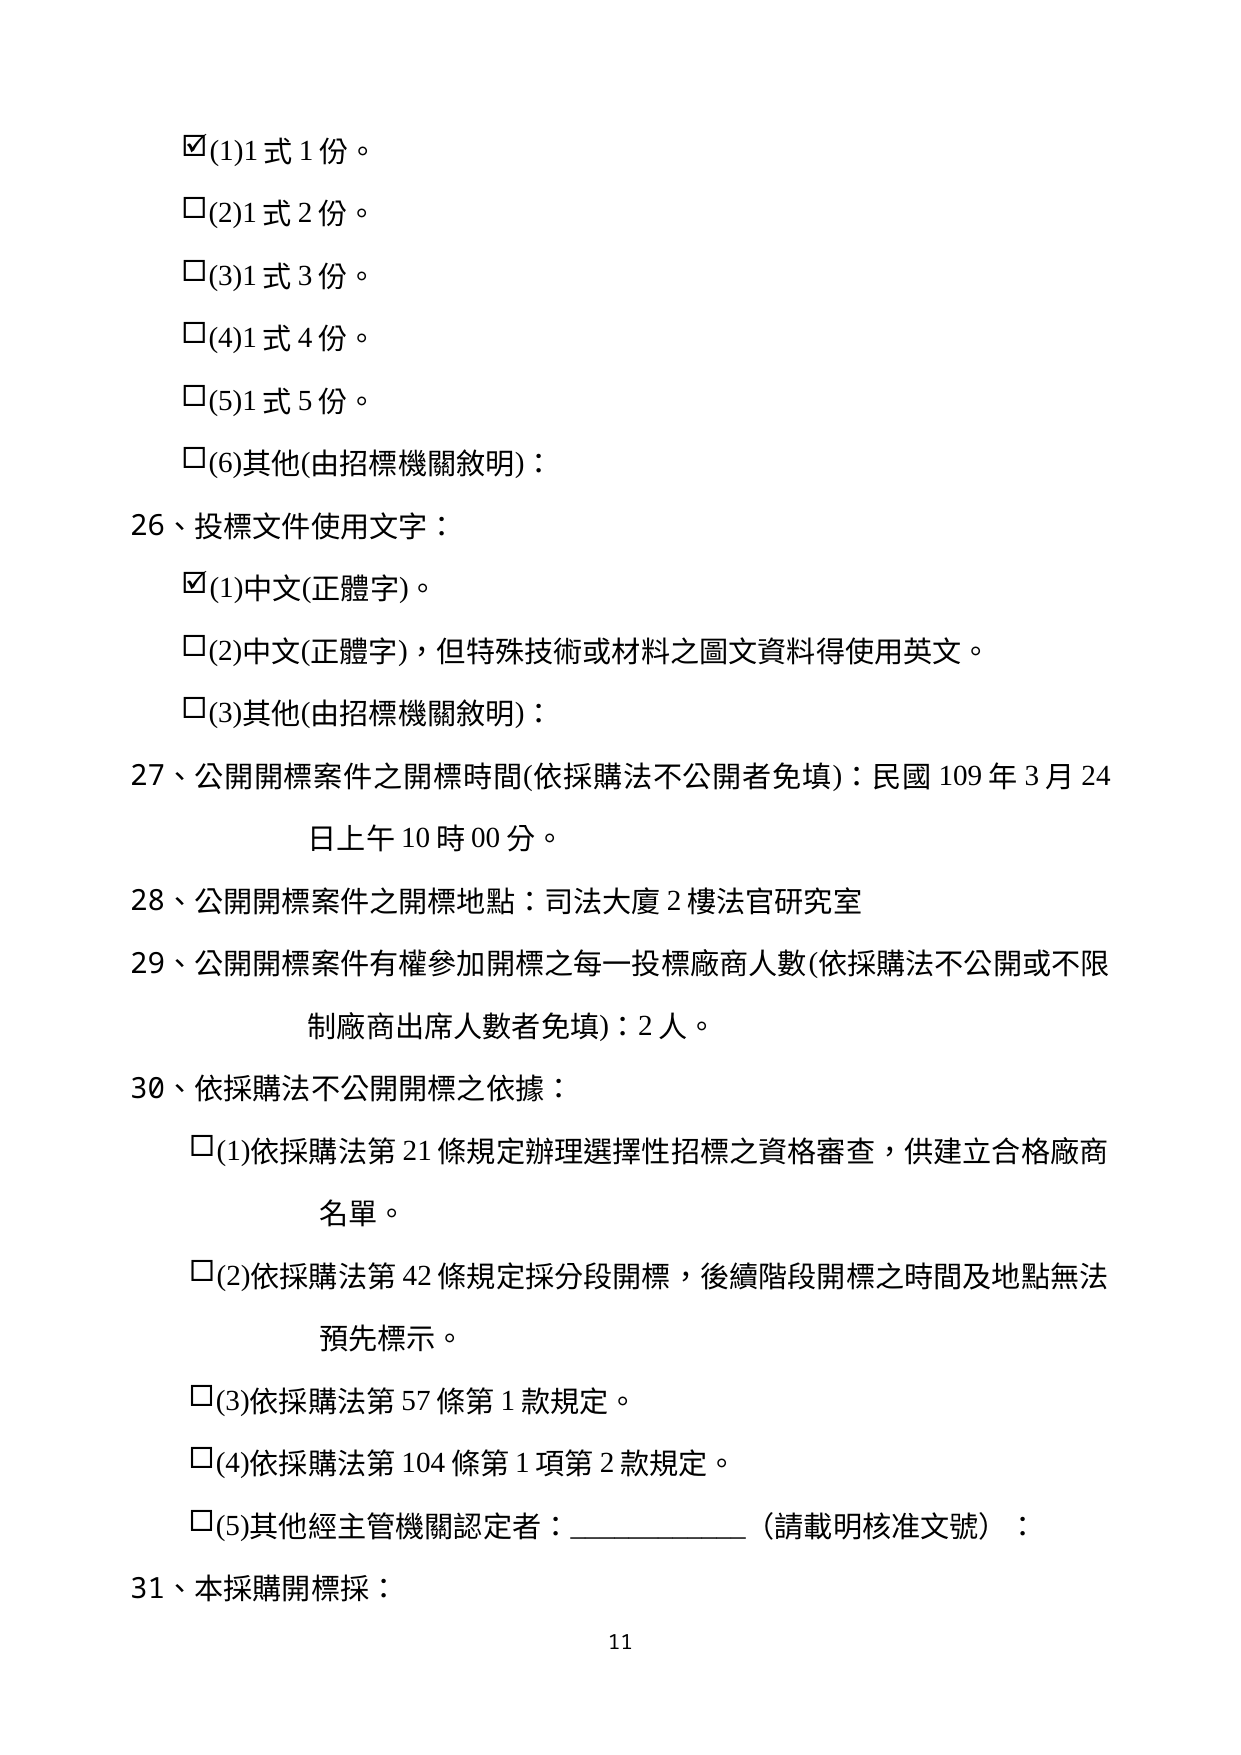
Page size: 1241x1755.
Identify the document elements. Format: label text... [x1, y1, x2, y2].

text þ(1)1式1份。 [130, 108, 1110, 170]
text (6)其他(由招標機關敘明)： [130, 420, 1110, 483]
text (4)依採購法第104條第1項第2款規定。 [130, 1420, 1110, 1483]
list 公開開標案件有權參加開標之每一投標廠商人數(依採購法不公開或不限制廠商出席人數者免填)：2人。 [130, 920, 1110, 1045]
text (3)1式3份。 [130, 233, 1110, 295]
text (5)其他經主管機關認定者：____________（請載明核准文號）： [130, 1483, 1110, 1545]
text (2)中文(正體字)，但特殊技術或材料之圖文資料得使用英文。 [130, 608, 1110, 670]
list 依採購法不公開開標之依據： [130, 1045, 1110, 1108]
text (2)1式2份。 [130, 170, 1110, 233]
list 本採購開標採： [130, 1545, 1110, 1608]
text (4)1式4份。 [130, 295, 1110, 358]
list 公開開標案件之開標時間(依採購法不公開者免填)：民國109年3月24日上午10時00分。 [130, 733, 1110, 858]
list 投標文件使用文字： [130, 483, 1110, 545]
text þ(1)中文(正體字)。 [130, 545, 1110, 608]
list 公開開標案件之開標地點：司法大廈2樓法官研究室 [130, 858, 1110, 920]
text (2)依採購法第42條規定採分段開標，後續階段開標之時間及地點無法預先標示。 [130, 1233, 1110, 1358]
text (3)依採購法第57條第1款規定。 [130, 1358, 1110, 1420]
text (5)1式5份。 [130, 358, 1110, 420]
text (3)其他(由招標機關敘明)： [130, 670, 1110, 733]
text (1)依採購法第21條規定辦理選擇性招標之資格審查，供建立合格廠商名單。 [130, 1108, 1110, 1233]
